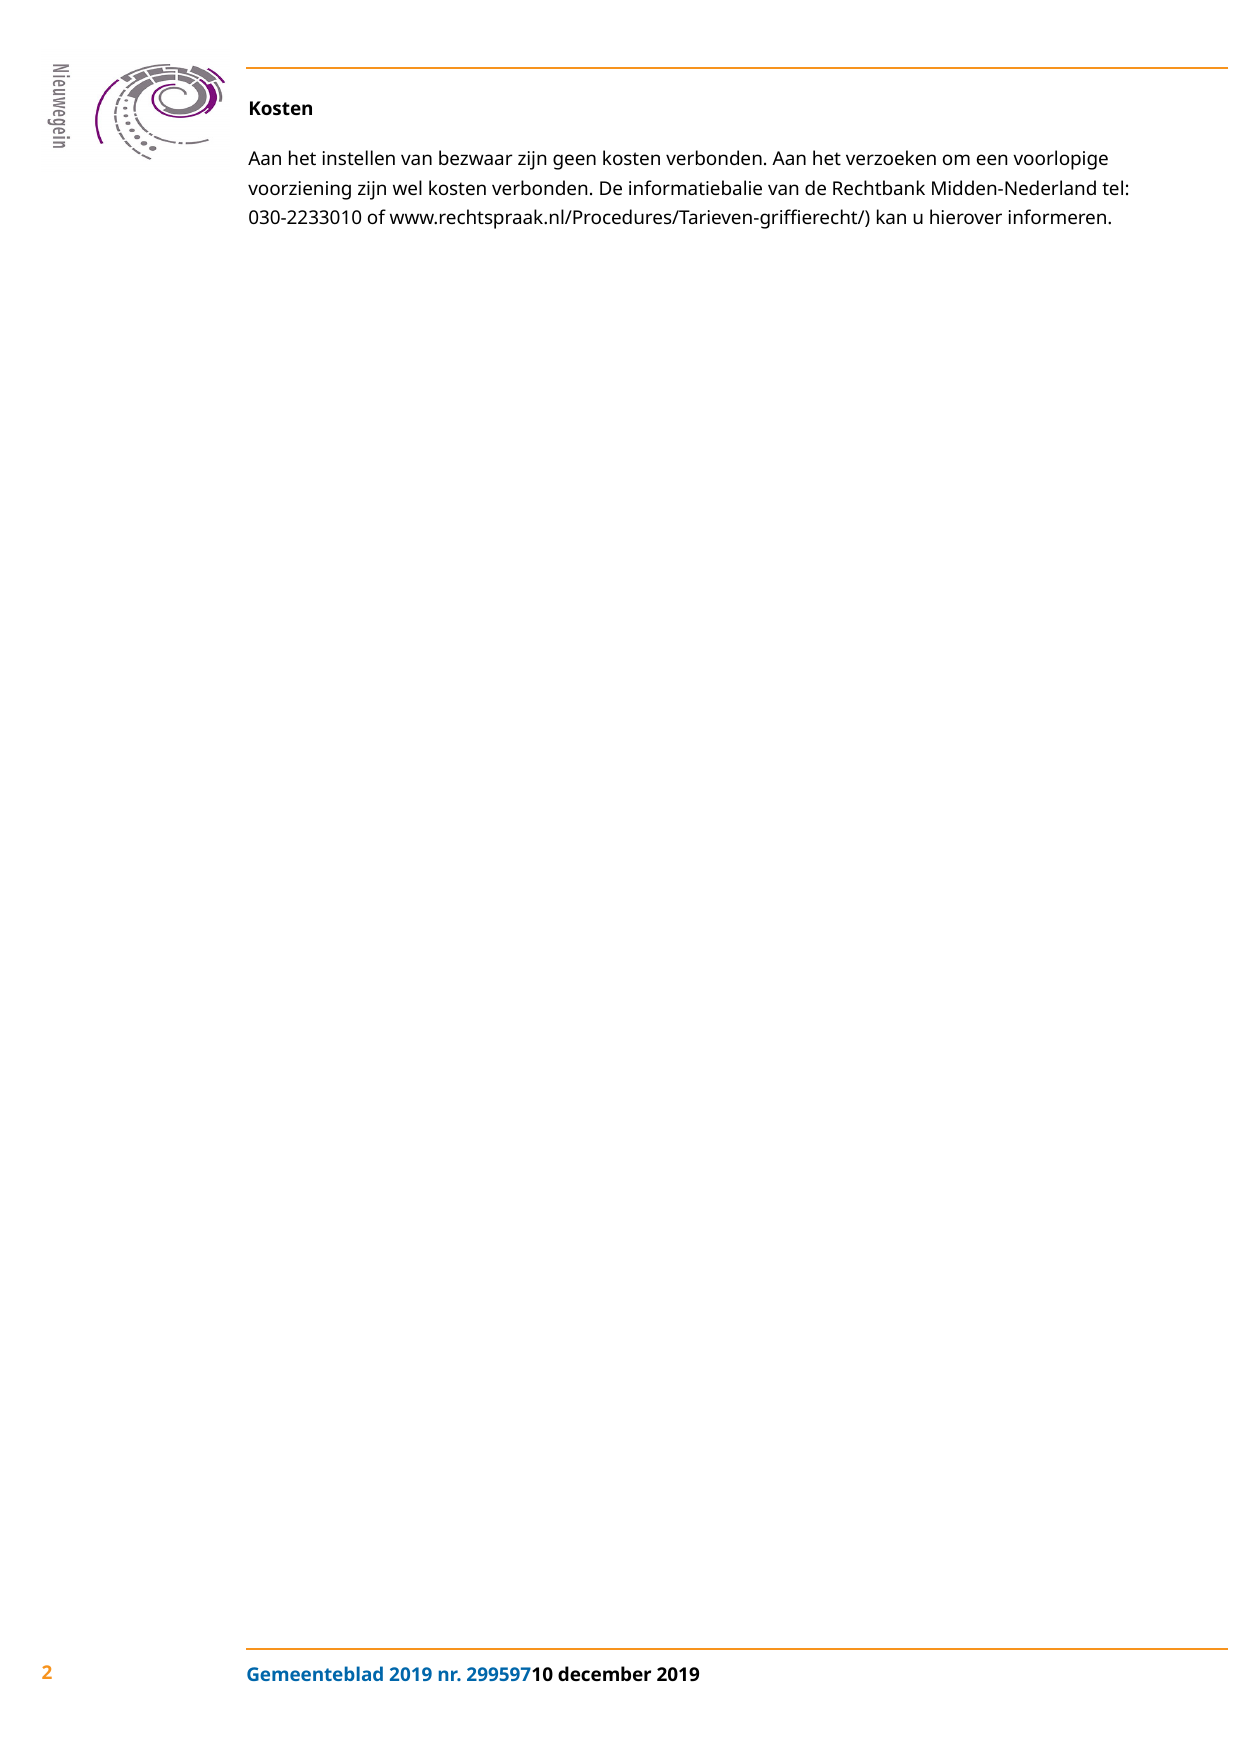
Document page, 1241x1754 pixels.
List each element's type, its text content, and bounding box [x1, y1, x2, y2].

text Kosten [248, 95, 1152, 121]
text Aan het instellen van bezwaar zijn geen kosten verbonden. Aan het verzoeken om een voorlopige voorziening zijn wel kosten verbonden. De informatiebalie van de Rechtbank Midden-Nederland tel: 030-2233010 of www.rechtspraak.nl/Procedures/Tarieven-griffierecht/) kan u hierover informeren. [248, 145, 1152, 230]
picture [41, 47, 231, 172]
